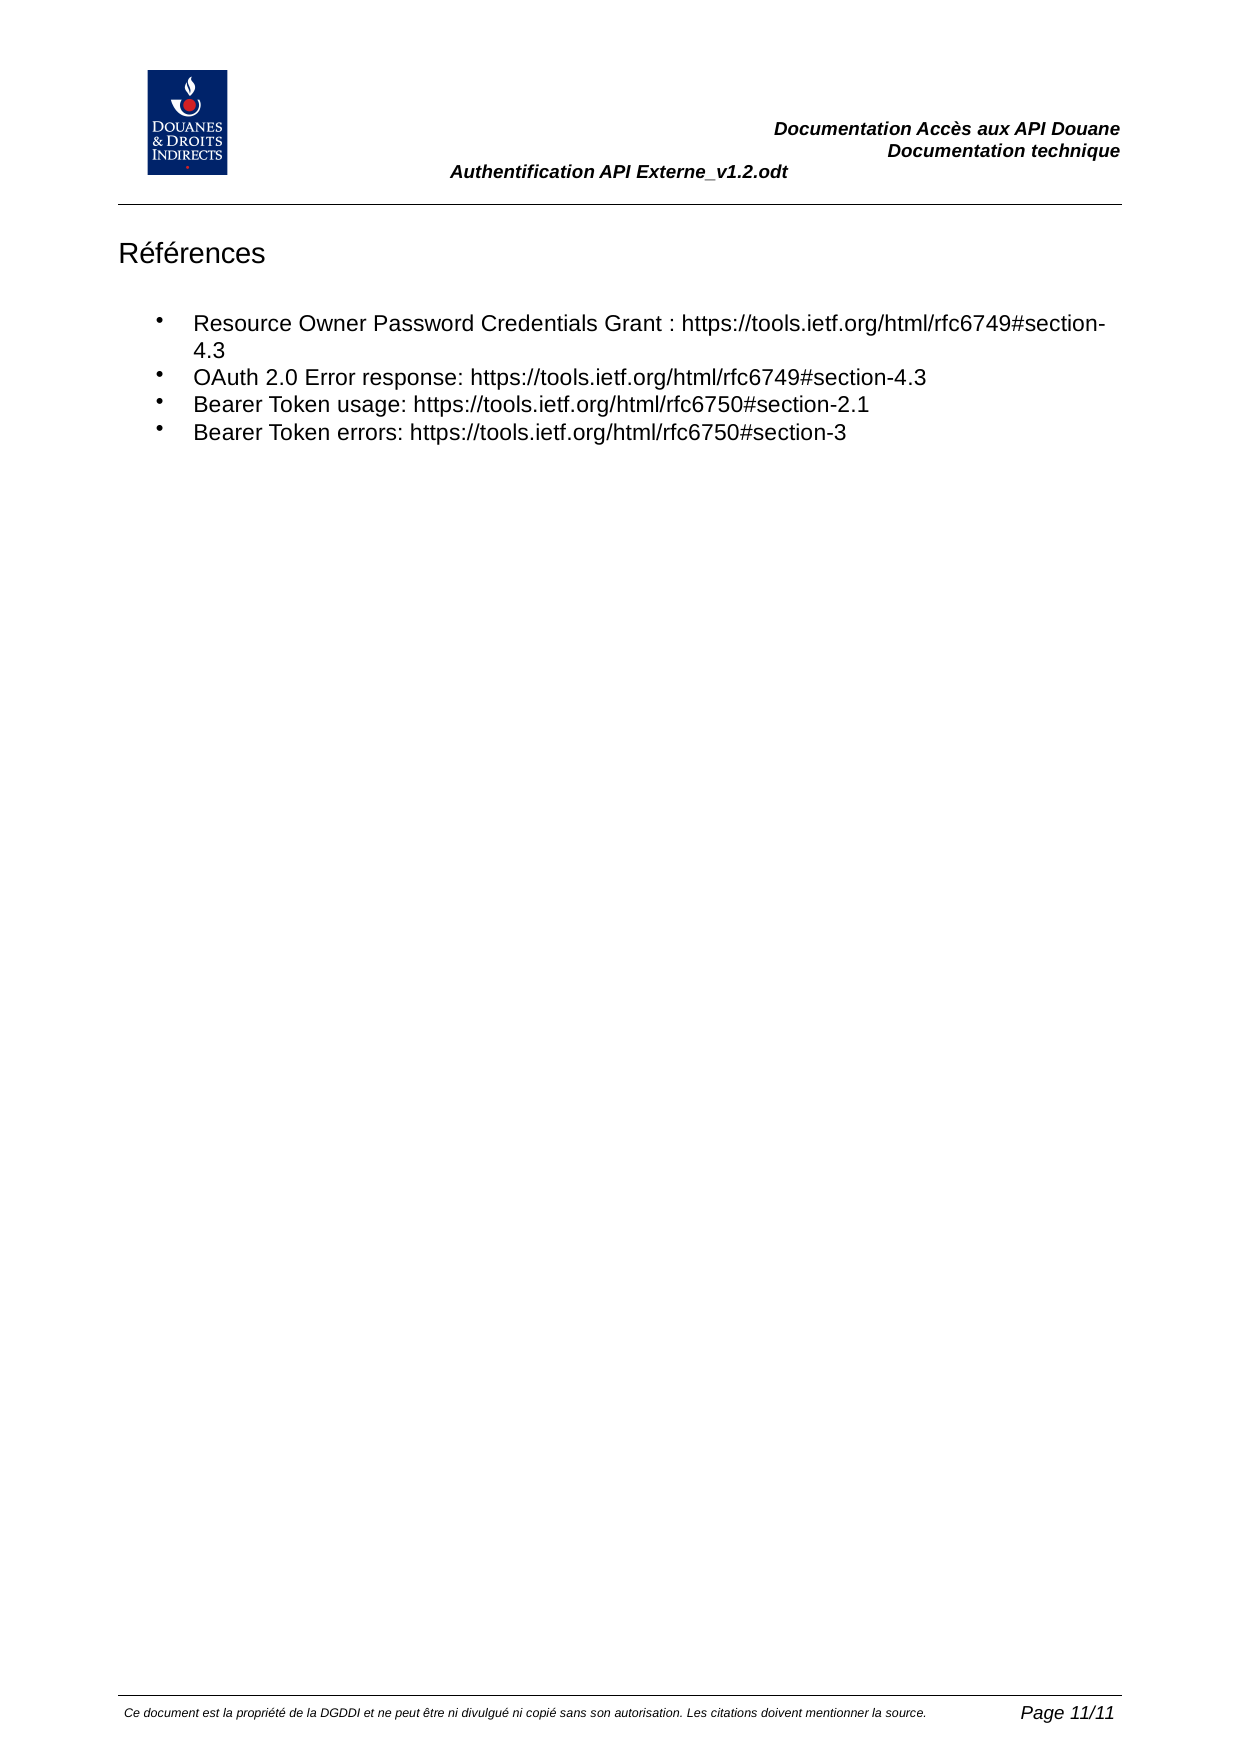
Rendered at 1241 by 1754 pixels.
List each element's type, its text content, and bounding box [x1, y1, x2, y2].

text Références [118, 236, 1122, 270]
list Resource Owner Password Credentials Grant : https://tools.ietf.org/html/rfc6749#section-4.3 [156, 309, 1122, 364]
list Bearer Token errors: https://tools.ietf.org/html/rfc6750#section-3 [156, 418, 1122, 445]
list Bearer Token usage: https://tools.ietf.org/html/rfc6750#section-2.1 [156, 391, 1122, 418]
picture [147, 70, 228, 175]
list OAuth 2.0 Error response: https://tools.ietf.org/html/rfc6749#section-4.3 [156, 364, 1122, 391]
